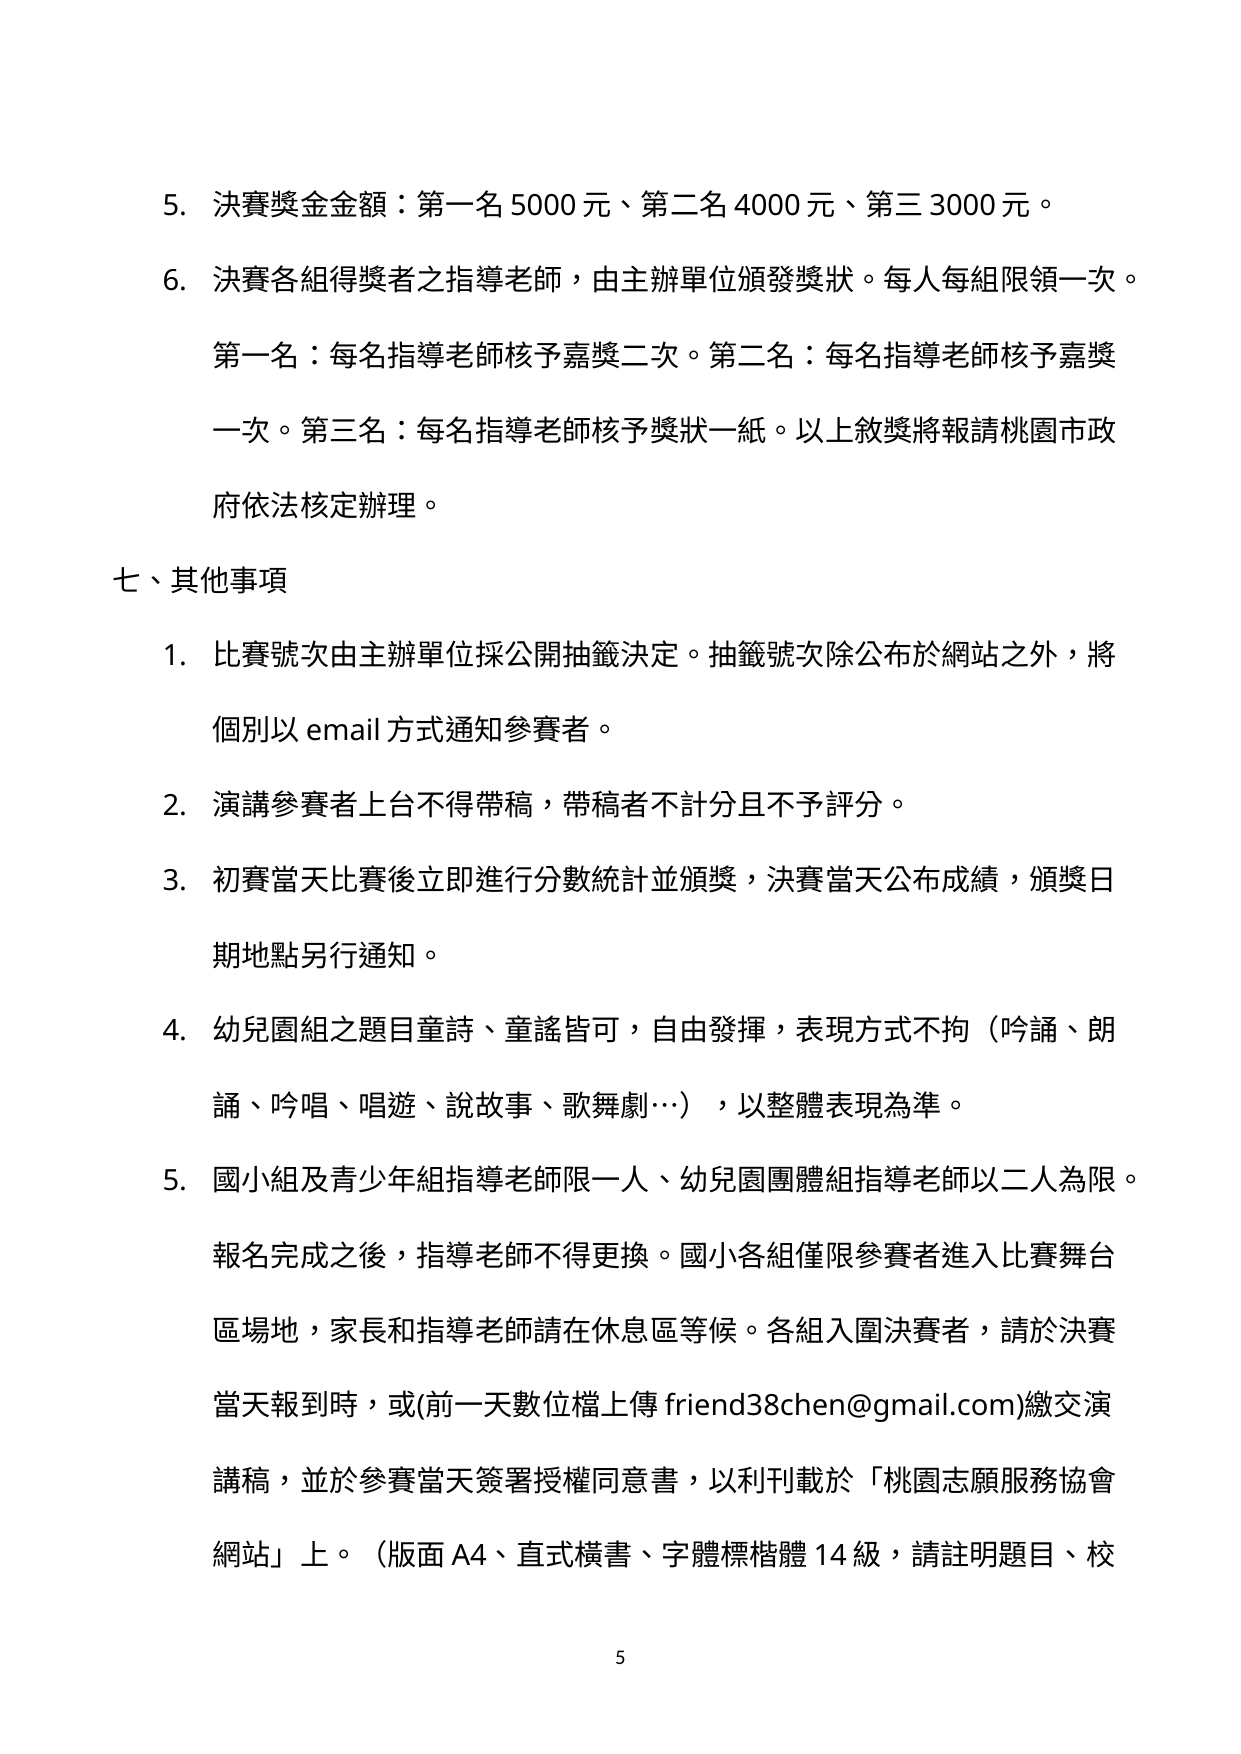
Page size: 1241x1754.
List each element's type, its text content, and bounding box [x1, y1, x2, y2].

text 七、其他事項 [112, 541, 1128, 616]
list 幼兒園組之題目童詩、童謠皆可，自由發揮，表現方式不拘（吟誦、朗誦、吟唱、唱遊、說故事、歌舞劇…），以整體表現為準。 [162, 991, 1128, 1141]
list 初賽當天比賽後立即進行分數統計並頒獎，決賽當天公布成績，頒獎日期地點另行通知。 [162, 841, 1128, 991]
list 決賽各組得獎者之指導老師，由主辦單位頒發獎狀。每人每組限領一次。第一名：每名指導老師核予嘉獎二次。第二名：每名指導老師核予嘉獎一次。第三名：每名指導老師核予獎狀一紙。以上敘獎將報請桃園市政府依法核定辦理。 [162, 241, 1128, 541]
list 決賽獎金金額：第一名5000元、第二名4000元、第三3000元。 [162, 166, 1128, 241]
list 比賽號次由主辦單位採公開抽籤決定。抽籤號次除公布於網站之外，將個別以email方式通知參賽者。 [162, 616, 1128, 766]
list 國小組及青少年組指導老師限一人、幼兒園團體組指導老師以二人為限。報名完成之後，指導老師不得更換。國小各組僅限參賽者進入比賽舞台區場地，家長和指導老師請在休息區等候。各組入圍決賽者，請於決賽當天報到時，或(前一天數位檔上傳friend38chen@gmail.com)繳交演講稿，並於參賽當天簽署授權同意書，以利刊載於「桃園志願服務協會網站」上。（版面A4、直式橫書、字體標楷體14級，請註明題目、校名、班級、姓名、指導老師）。 [162, 1141, 1128, 1591]
list 演講參賽者上台不得帶稿，帶稿者不計分且不予評分。 [162, 766, 1128, 841]
